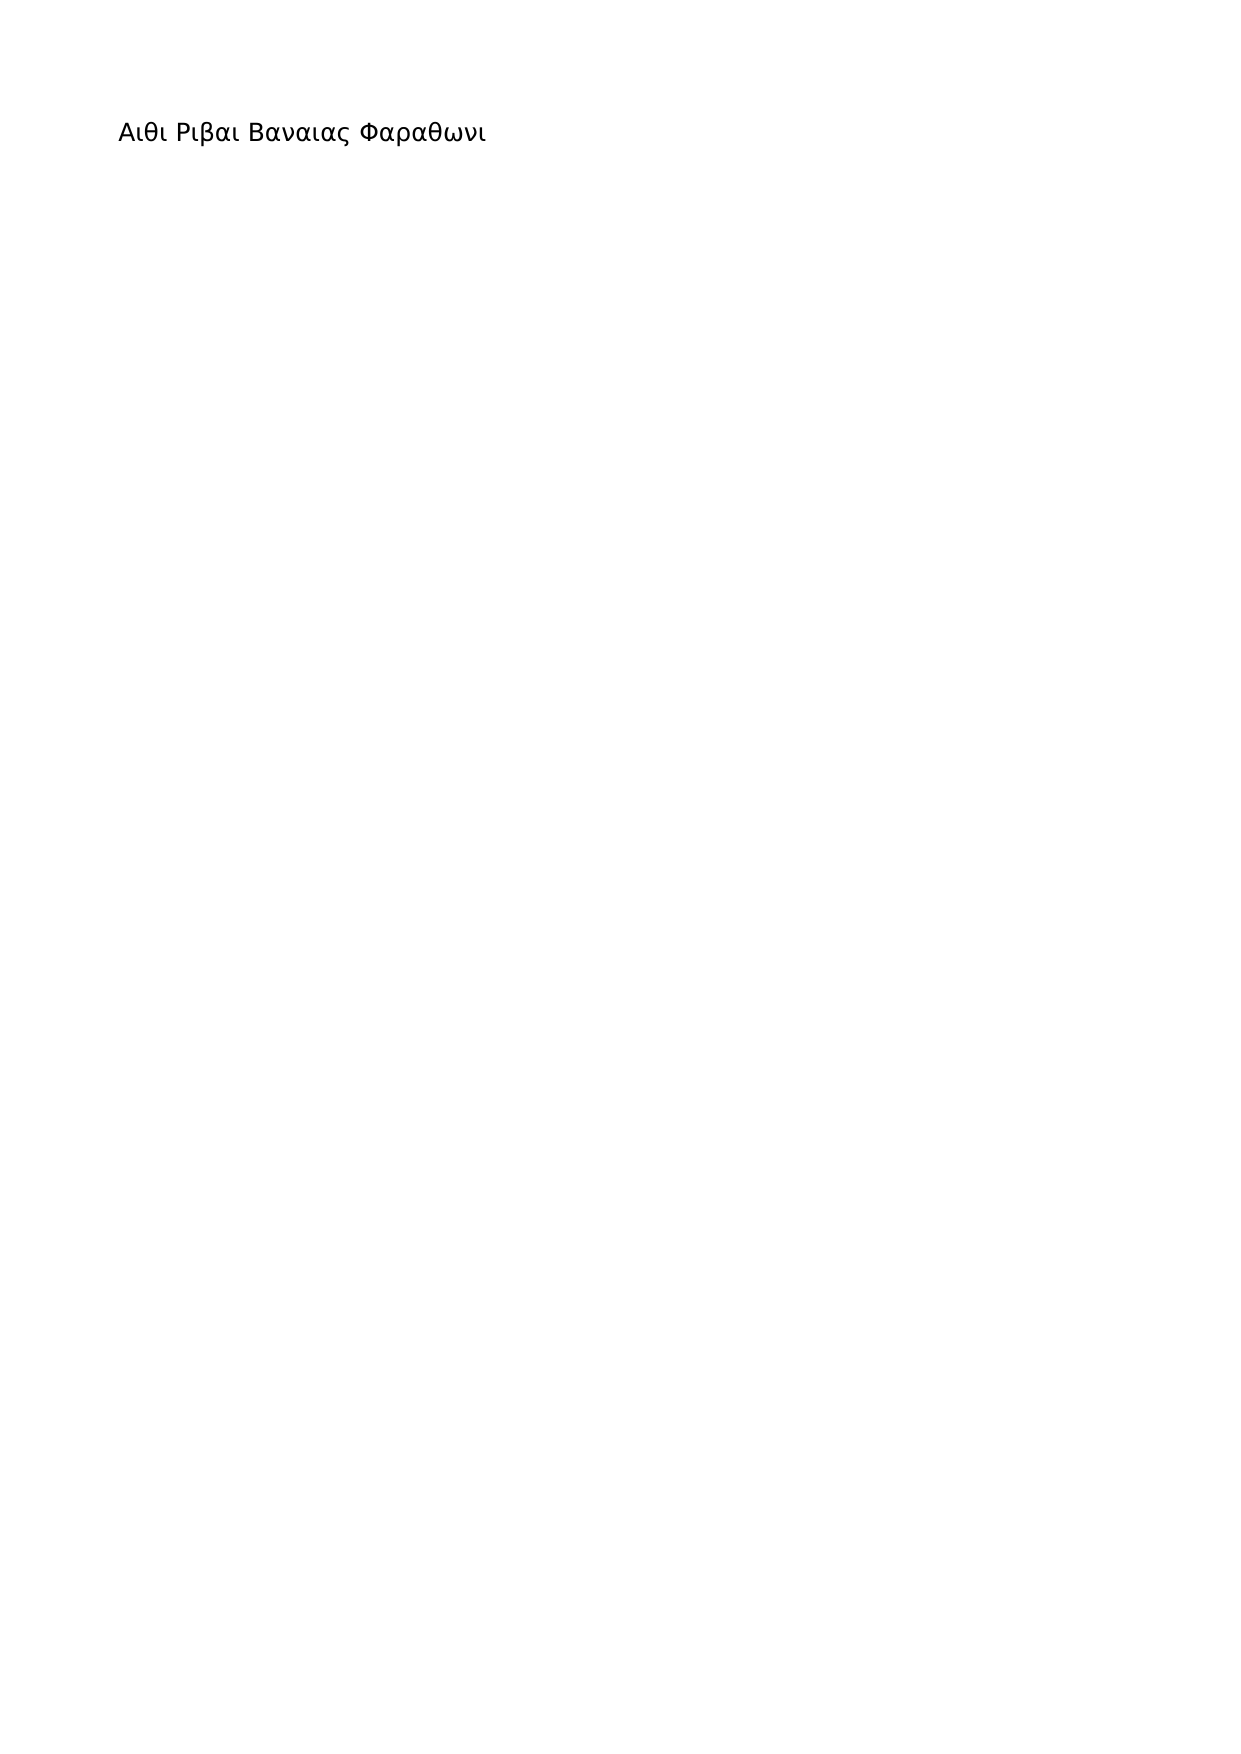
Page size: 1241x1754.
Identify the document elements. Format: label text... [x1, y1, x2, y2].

text Αιθι Ριβαι Βαναιας Φαραθωνι [118, 118, 1122, 147]
